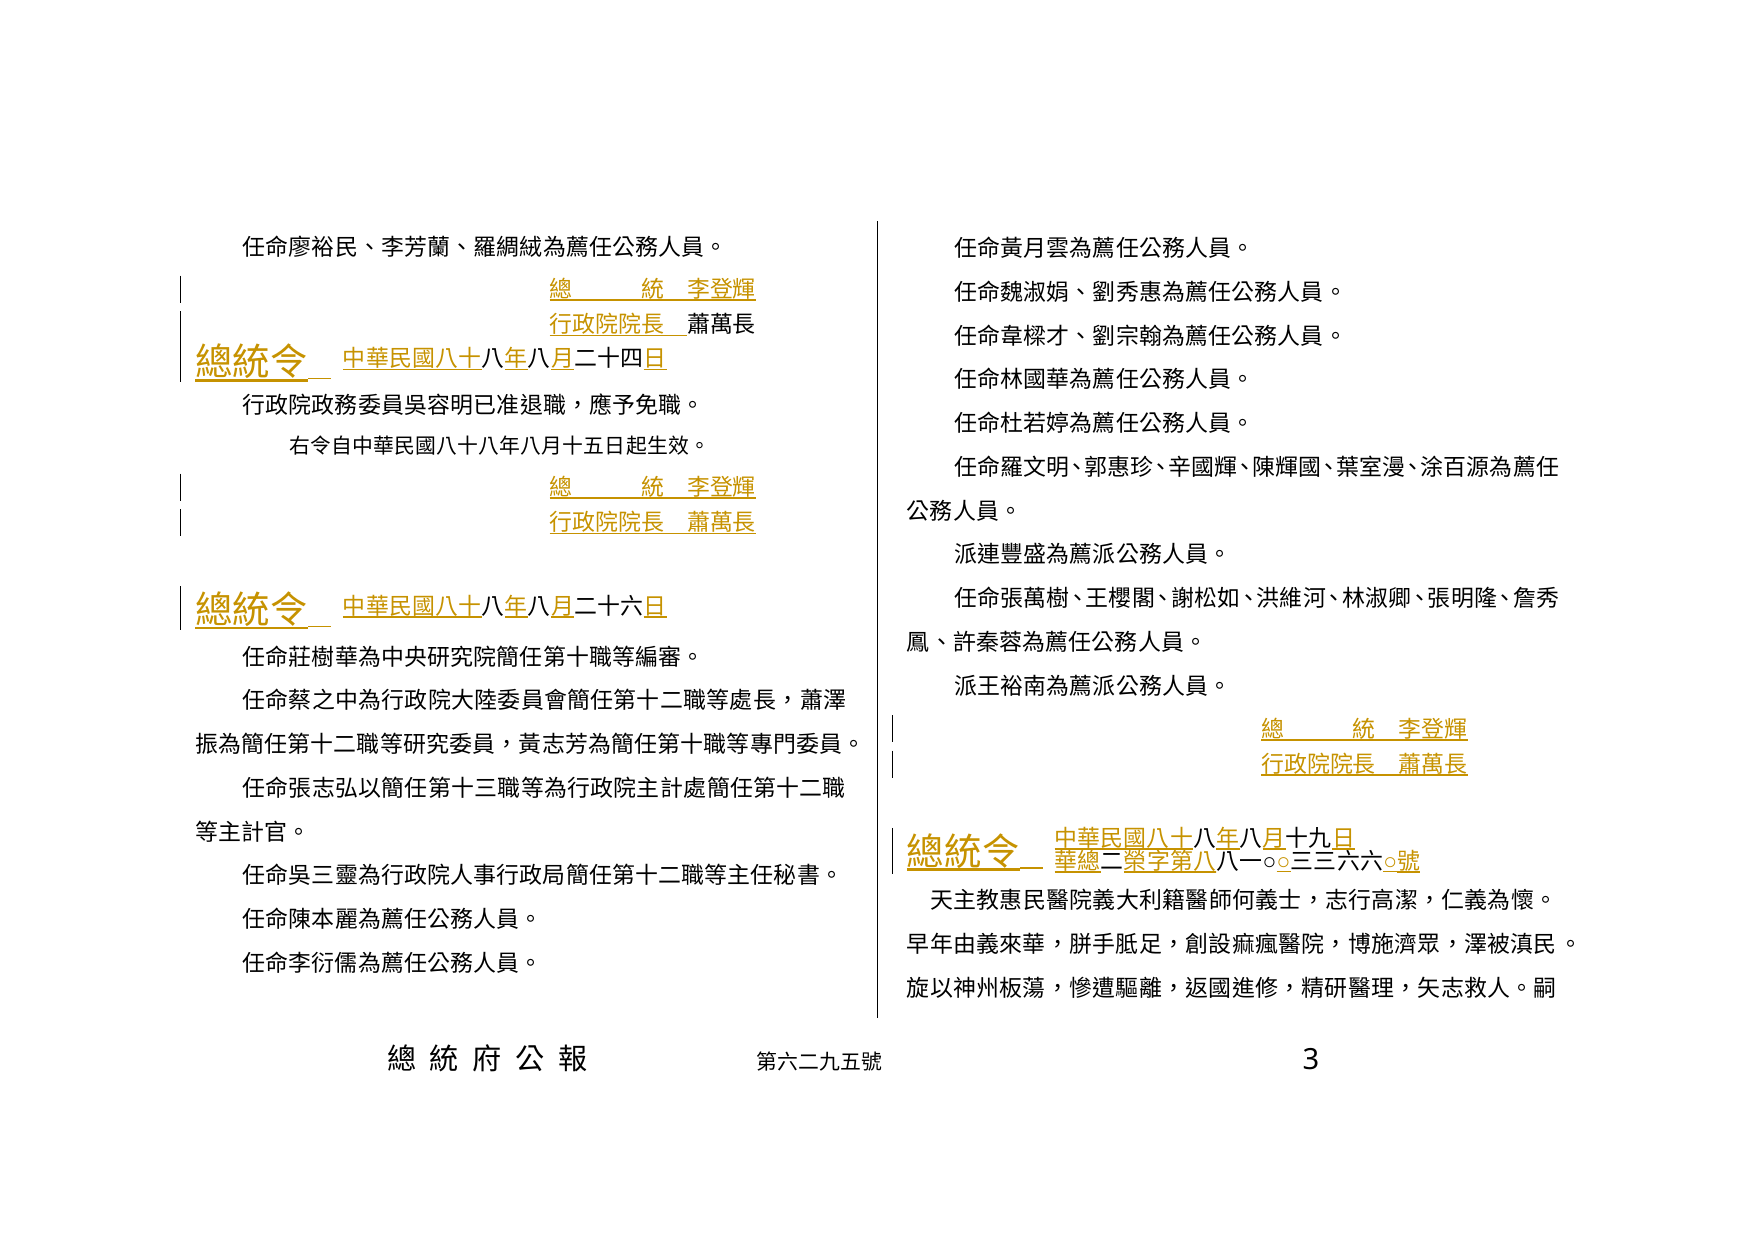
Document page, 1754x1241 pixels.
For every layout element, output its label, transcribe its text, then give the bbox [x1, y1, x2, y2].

text 行政院院長 蕭萬長 [195, 311, 847, 338]
text 任命蔡之中為行政院大陸委員會簡任第十二職等處長，蕭澤振為簡任第十二職等研究委員，黃志芳為簡任第十職等專門委員。 [195, 674, 847, 761]
table_header 總統令 [904, 828, 1051, 874]
table_header 中華民國八十八年八月十九日 華總二榮字第八八一○○三三六六○號 [1051, 828, 1564, 874]
text 任命韋樑才、劉宗翰為薦任公務人員。 [907, 309, 1559, 353]
text 任命黃月雲為薦任公務人員。 [907, 222, 1559, 265]
text 任命魏淑娟、劉秀惠為薦任公務人員。 [907, 265, 1559, 309]
text 任命李衍儒為薦任公務人員。 [195, 936, 847, 980]
text 任命林國華為薦任公務人員。 [907, 353, 1559, 397]
text 派王裕南為薦派公務人員。 [907, 659, 1559, 703]
text 任命張萬樹、王櫻閣、謝松如、洪維河、林淑卿、張明隆、詹秀鳳、許秦蓉為薦任公務人員。 [907, 572, 1559, 659]
text 任命杜若婷為薦任公務人員。 [907, 397, 1559, 440]
text 總 統 李登輝 [195, 474, 847, 501]
text 任命吳三靈為行政院人事行政局簡任第十二職等主任秘書。 [195, 849, 847, 892]
text 任命羅文明、郭惠珍、辛國輝、陳輝國、葉室漫、涂百源為薦任公務人員。 [907, 440, 1559, 528]
table_header 總統令 [192, 338, 340, 382]
text 行政院院長 蕭萬長 [907, 751, 1559, 778]
text 總 統 李登輝 [195, 276, 847, 303]
text 任命張志弘以簡任第十三職等為行政院主計處簡任第十二職等主計官。 [195, 761, 847, 849]
text 任命廖裕民、李芳蘭、羅綢絨為薦任公務人員。 [195, 222, 847, 263]
text 天主教惠民醫院義大利籍醫師何義士，志行高潔，仁義為懷。早年由義來華，胼手胝足，創設痲瘋醫院，博施濟眾，澤被滇民。旋以神州板蕩，慘遭驅離，返國進修，精研醫理，矢志救人。嗣來臺創設羅東聖母醫院、丸山肺病療養院及澎湖惠民醫院，掬誠輸暖，視病猶親，澤存鄉閭，譽滿杏林。曾先後榮獲澎湖縣榮譽縣民、好人好事代表、第四十屆全國醫師服務社會績優獎、第一屆偏遠地區優良醫師奉獻獎、行政院衛生署醫療奉獻獎、義大利總統親頒最高騎士獎章等多項殊榮，盛譽揚輝，群流共仰。綜其一生，濟世功深，澤惠廣被，義舉仁風，允足矜式。遽聞溘逝，軫悼良深，應予明令褒揚，用示政府緬懷耆賢之至意。 [907, 874, 1559, 1005]
table_header 中華民國八十八年八月二十六日 [340, 586, 852, 630]
text 行政院政務委員吳容明已准退職，應予免職。 [195, 382, 847, 422]
text 總 統 李登輝 [907, 715, 1559, 742]
text 右令自中華民國八十八年八月十五日起生效。 [195, 422, 847, 461]
text 任命陳本麗為薦任公務人員。 [195, 892, 847, 936]
text 行政院院長 蕭萬長 [195, 509, 847, 536]
table_header 總統令 [192, 586, 340, 630]
table_header 中華民國八十八年八月二十四日 [340, 338, 852, 382]
text 派連豐盛為薦派公務人員。 [907, 528, 1559, 572]
text 任命莊樹華為中央研究院簡任第十職等編審。 [195, 630, 847, 674]
